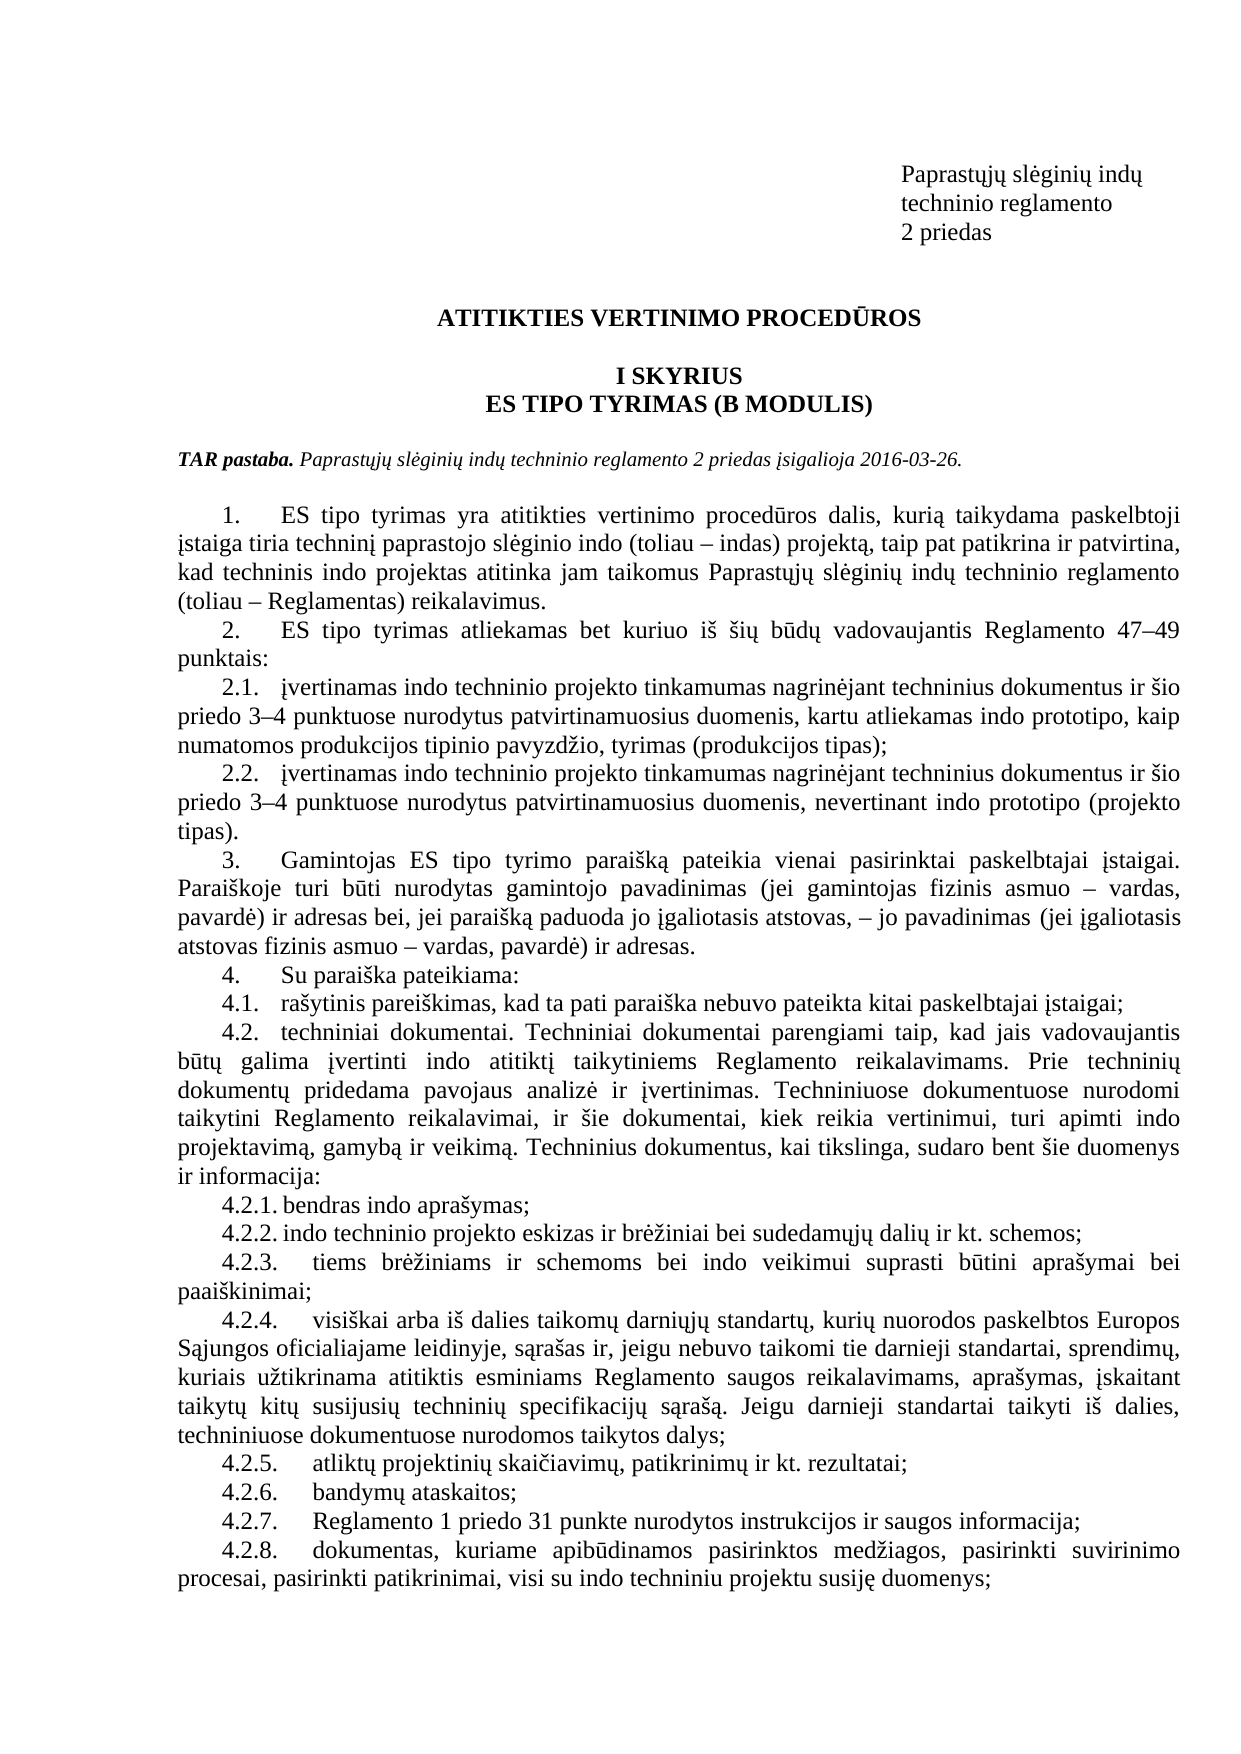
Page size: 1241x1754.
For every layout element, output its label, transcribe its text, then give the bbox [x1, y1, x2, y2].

text 2.2. įvertinamas indo techninio projekto tinkamumas nagrinėjant techninius dokumentus ir šio priedo 3–4 punktuose nurodytus patvirtinamuosius duomenis, nevertinant indo prototipo (projekto tipas). [177, 758, 1181, 845]
text 4.2.2. indo techninio projekto eskizas ir brėžiniai bei sudedamųjų dalių ir kt. schemos; [148, 1218, 1181, 1247]
text 2 priedas [861, 217, 1181, 246]
text 4.2.5. atliktų projektinių skaičiavimų, patikrinimų ir kt. rezultatai; [177, 1448, 1181, 1477]
text 4. Su paraiška pateikiama: [148, 960, 1181, 988]
text 4.2.3. tiems brėžiniams ir schemoms bei indo veikimui suprasti būtini aprašymai bei paaiškinimai; [177, 1247, 1181, 1305]
text ES TIPO TYRIMAS (B MODULIS) [177, 389, 1181, 418]
text 4.2.8. dokumentas, kuriame apibūdinamos pasirinktos medžiagos, pasirinkti suvirinimo procesai, pasirinkti patikrinimai, visi su indo techniniu projektu susiję duomenys; [177, 1535, 1181, 1592]
text 4.2.7. Reglamento 1 priedo 31 punkte nurodytos instrukcijos ir saugos informacija; [177, 1506, 1181, 1535]
text techninio reglamento [901, 188, 1181, 217]
text 4.2. techniniai dokumentai. Techniniai dokumentai parengiami taip, kad jais vadovaujantis būtų galima įvertinti indo atitiktį taikytiniems Reglamento reikalavimams. Prie techninių dokumentų pridedama pavojaus analizė ir įvertinimas. Techniniuose dokumentuose nurodomi taikytini Reglamento reikalavimai, ir šie dokumentai, kiek reikia vertinimui, turi apimti indo projektavimą, gamybą ir veikimą. Techninius dokumentus, kai tikslinga, sudaro bent šie duomenys ir informacija: [177, 1017, 1181, 1190]
text 2. ES tipo tyrimas atliekamas bet kuriuo iš šių būdų vadovaujantis Reglamento 47–49 punktais: [177, 615, 1181, 672]
text 3. Gamintojas ES tipo tyrimo paraišką pateikia vienai pasirinktai paskelbtajai įstaigai. Paraiškoje turi būti nurodytas gamintojo pavadinimas (jei gamintojas fizinis asmuo – vardas, pavardė) ir adresas bei, jei paraišką paduoda jo įgaliotasis atstovas, – jo pavadinimas (jei įgaliotasis atstovas fizinis asmuo – vardas, pavardė) ir adresas. [177, 845, 1181, 960]
text ATITIKTIES VERTINIMO PROCEDŪROS [177, 303, 1181, 332]
text I SKYRIUS [177, 361, 1181, 389]
text 2.1. įvertinamas indo techninio projekto tinkamumas nagrinėjant techninius dokumentus ir šio priedo 3–4 punktuose nurodytus patvirtinamuosius duomenis, kartu atliekamas indo prototipo, kaip numatomos produkcijos tipinio pavyzdžio, tyrimas (produkcijos tipas); [177, 672, 1181, 758]
text 4.1. rašytinis pareiškimas, kad ta pati paraiška nebuvo pateikta kitai paskelbtajai įstaigai; [177, 988, 1181, 1017]
text Paprastųjų slėginių indų [886, 159, 1181, 188]
text 1. ES tipo tyrimas yra atitikties vertinimo procedūros dalis, kurią taikydama paskelbtoji įstaiga tiria techninį paprastojo slėginio indo (toliau – indas) projektą, taip pat patikrina ir patvirtina, kad techninis indo projektas atitinka jam taikomus Paprastųjų slėginių indų techninio reglamento (toliau – Reglamentas) reikalavimus. [177, 500, 1181, 615]
text 4.2.4. visiškai arba iš dalies taikomų darniųjų standartų, kurių nuorodos paskelbtos Europos Sąjungos oficialiajame leidinyje, sąrašas ir, jeigu nebuvo taikomi tie darnieji standartai, sprendimų, kuriais užtikrinama atitiktis esminiams Reglamento saugos reikalavimams, aprašymas, įskaitant taikytų kitų susijusių techninių specifikacijų sąrašą. Jeigu darnieji standartai taikyti iš dalies, techniniuose dokumentuose nurodomos taikytos dalys; [177, 1305, 1181, 1448]
text 4.2.1. bendras indo aprašymas; [148, 1190, 1181, 1218]
text 4.2.6. bandymų ataskaitos; [177, 1477, 1181, 1506]
text TAR pastaba. Paprastųjų slėginių indų techninio reglamento 2 priedas įsigalioja 2016-03-26. [177, 447, 1181, 471]
